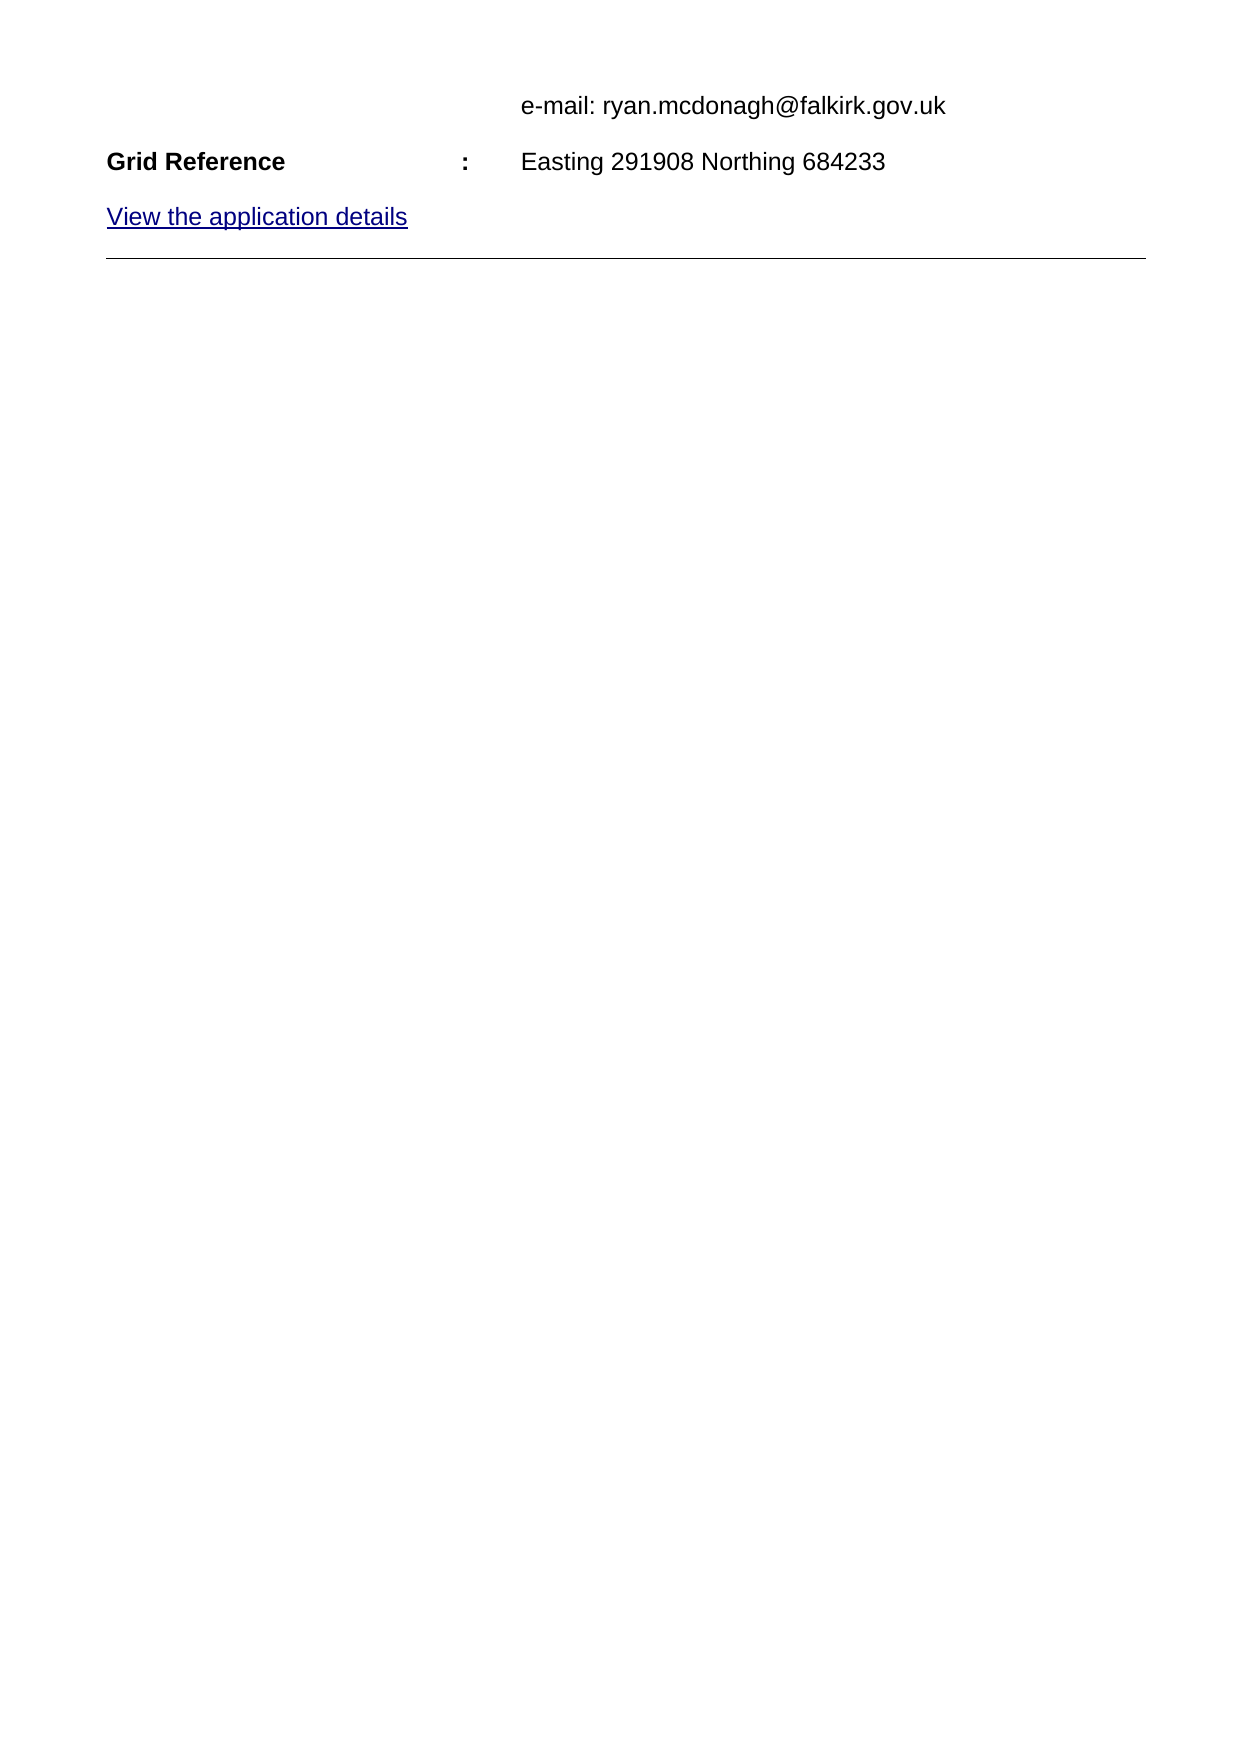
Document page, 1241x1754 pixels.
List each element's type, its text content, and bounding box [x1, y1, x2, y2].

text Grid Reference : Easting 291908 Northing 684233 [106, 146, 1146, 175]
text e-mail: ryan.mcdonagh@falkirk.gov.uk [106, 91, 1146, 119]
text View the application details [106, 202, 1146, 231]
